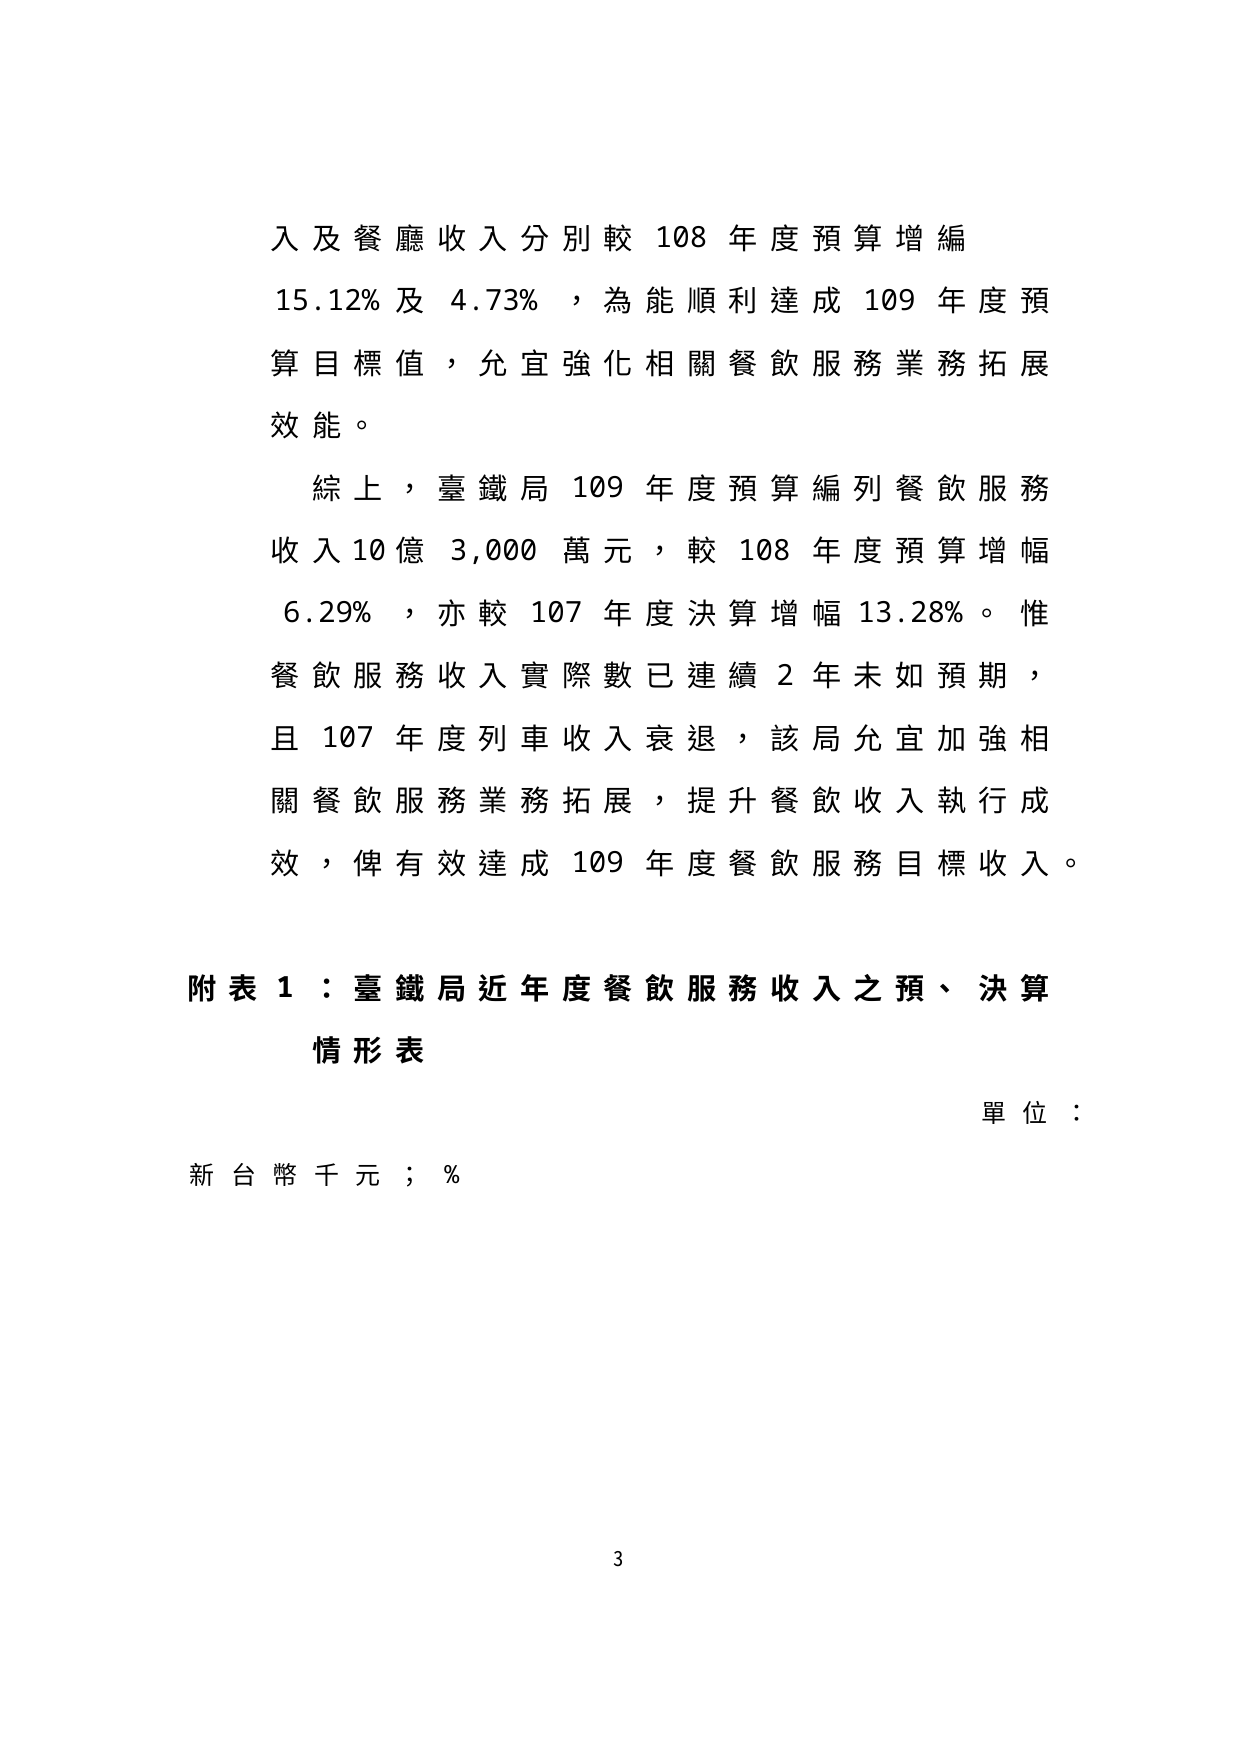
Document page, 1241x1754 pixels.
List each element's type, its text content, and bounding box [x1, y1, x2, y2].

text 綜上，臺鐵局109年度預算編列餐飲服務收入10億3,000萬元，較108年度預算增幅6.29%，亦較107年度決算增幅13.28%。惟餐飲服務收入實際數已連續2年未如預期，且107年度列車收入衰退，該局允宜加強相關餐飲服務業務拓展，提升餐飲收入執行成效，俾有效達成109年度餐飲服務目標收入。 [240, 445, 1056, 882]
text 入及餐廳收入分別較108年度預算增編15.12%及4.73%，為能順利達成109年度預算目標值，允宜強化相關餐飲服務業務拓展效能。 [240, 195, 1056, 445]
text 單位：新台幣千元；% [181, 1070, 1056, 1195]
text 附表1：臺鐵局近年度餐飲服務收入之預、決算情形表 [181, 945, 1056, 1070]
